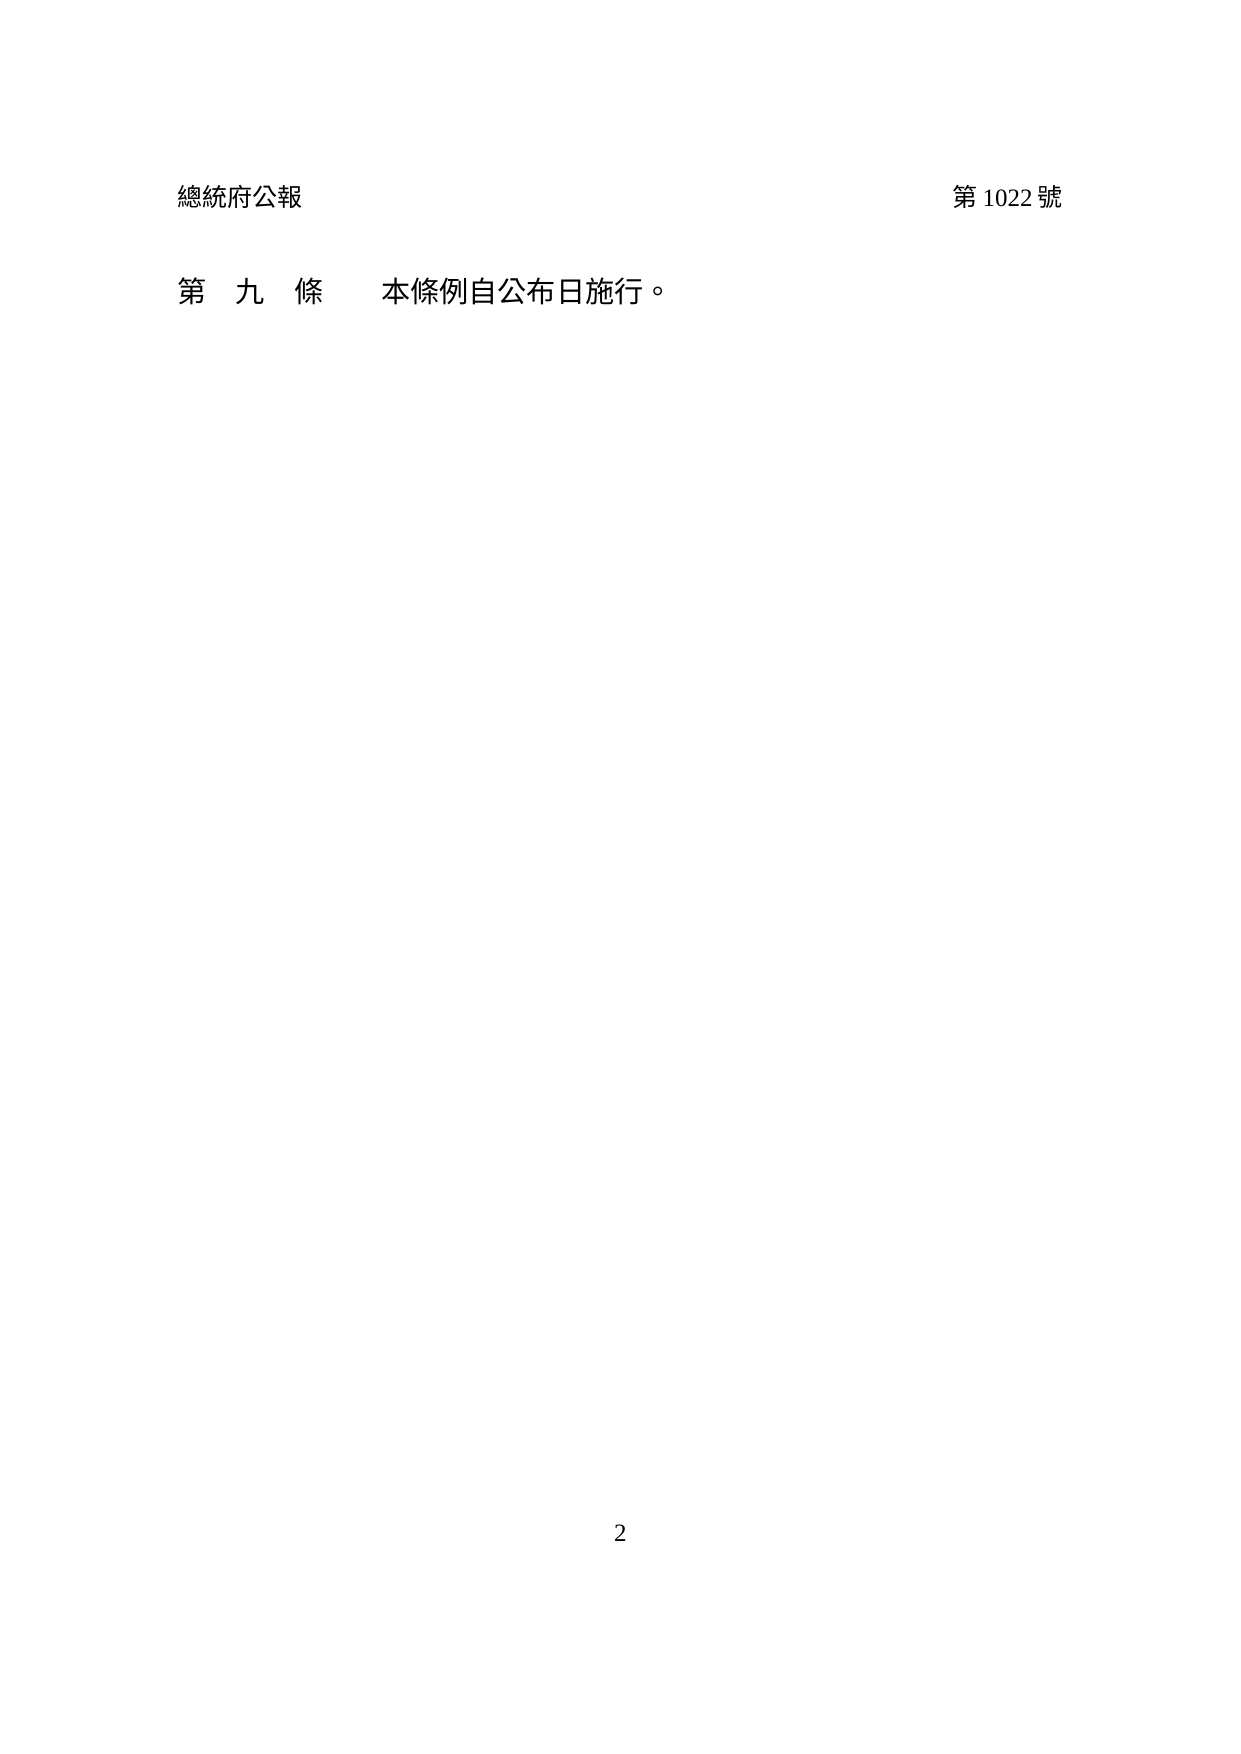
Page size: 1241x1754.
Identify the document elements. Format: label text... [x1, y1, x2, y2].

text 第 九 條 本條例自公布日施行。 [177, 266, 1063, 312]
